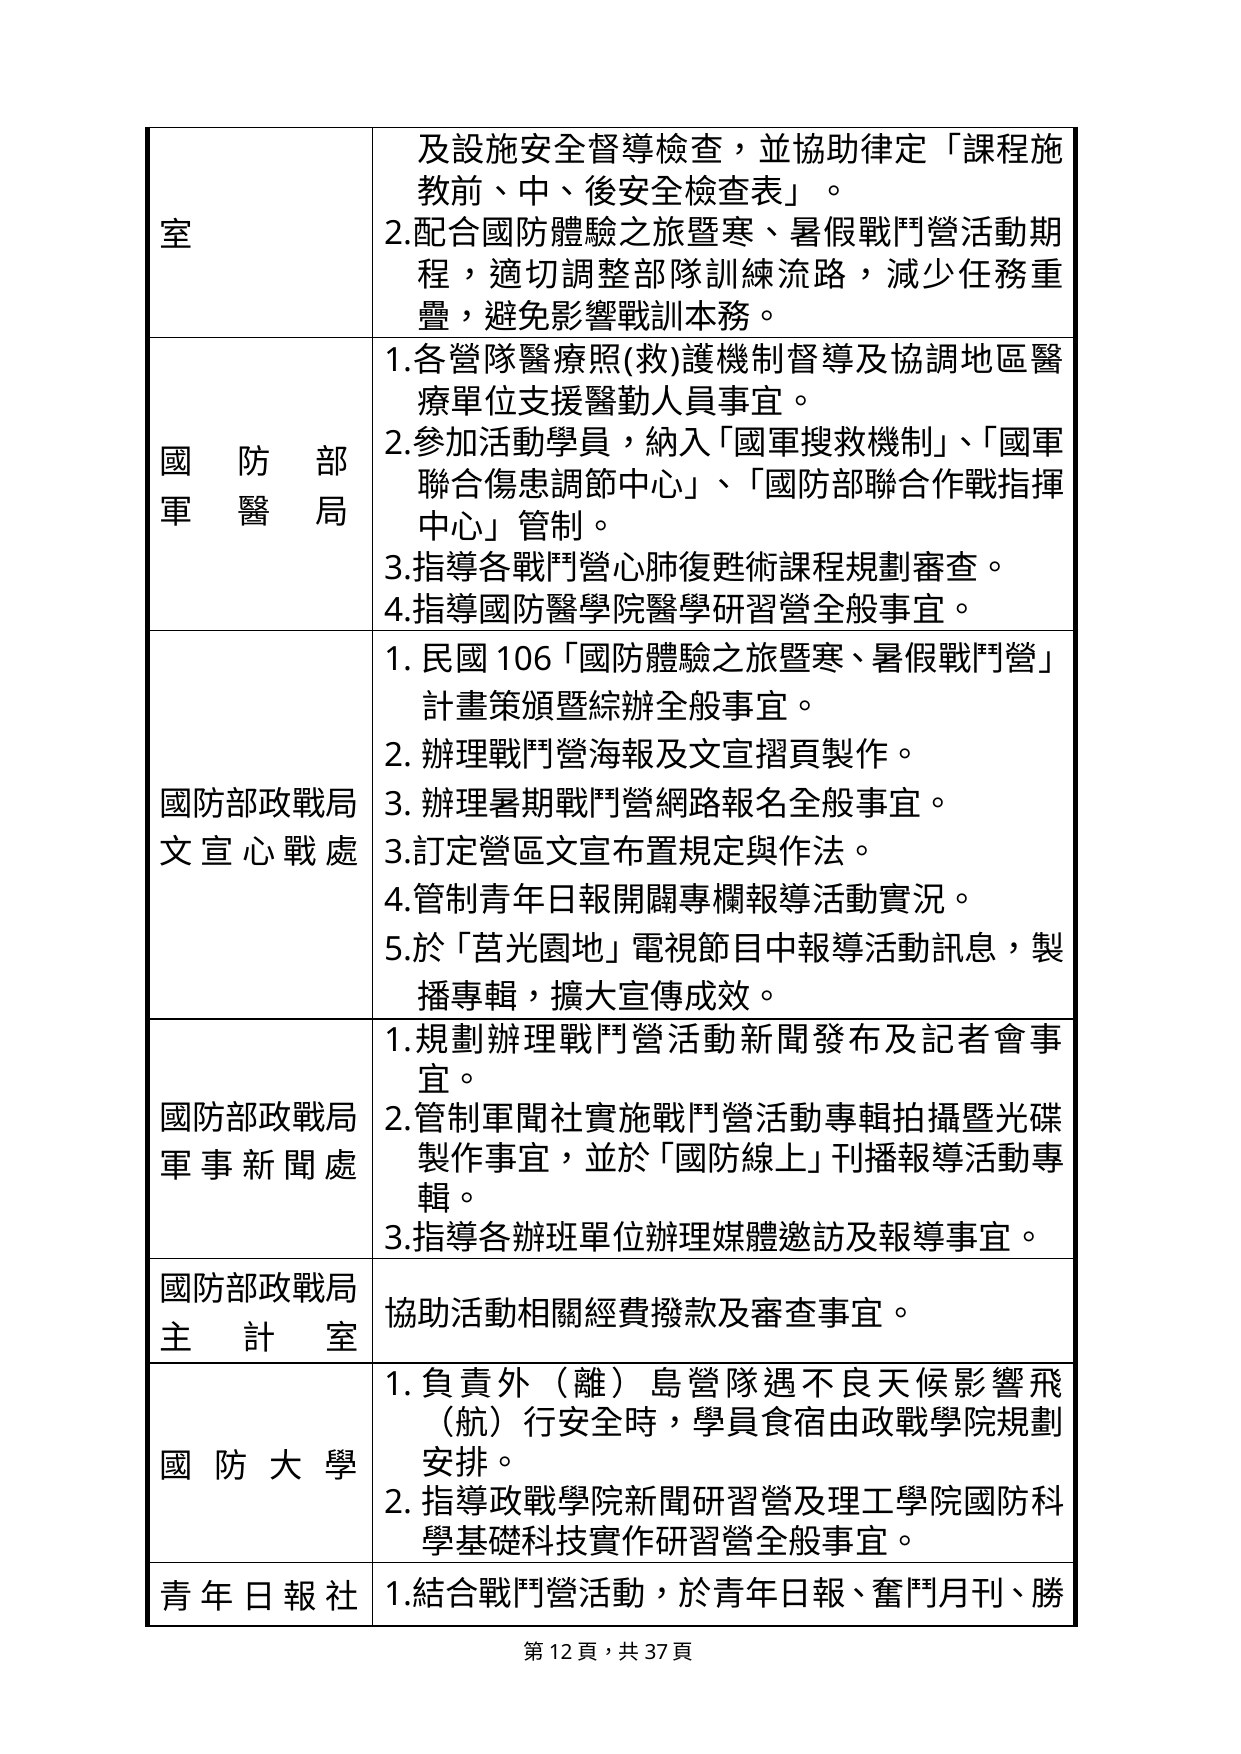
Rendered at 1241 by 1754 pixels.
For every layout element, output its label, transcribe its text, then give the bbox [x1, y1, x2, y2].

table_cell 國防部政戰局 軍事新聞處 [150, 1020, 372, 1257]
table_cell 1.各營隊醫療照(救)護機制督導及協調地區醫療單位支援醫勤人員事宜。 2.參加活動學員，納入「國軍搜救機制」、「國軍聯合傷患調節中心」、「國防部聯合作戰指揮中心」管制。 3.指導各戰鬥營心肺復甦術課程規劃審查。 4.指導國防醫學院醫學研習營全般事宜。 [373, 338, 1073, 630]
table_cell 國防部 軍醫局 [150, 338, 372, 630]
table_cell 國防部政戰局 文宣心戰處 [150, 631, 372, 1018]
table_cell 1.規劃辦理戰鬥營活動新聞發布及記者會事宜。 2.管制軍聞社實施戰鬥營活動專輯拍攝暨光碟製作事宜，並於「國防線上」刊播報導活動專輯。 3.指導各辦班單位辦理媒體邀訪及報導事宜。 [373, 1020, 1073, 1257]
table_cell 國防部政戰局 主計室 [150, 1259, 372, 1362]
table_cell 青年日報社 [150, 1563, 372, 1625]
table_cell 協助活動相關經費撥款及審查事宜。 [373, 1259, 1073, 1362]
table_cell 室 [150, 128, 372, 336]
table_cell 及設施安全督導檢查，並協助律定「課程施教前、中、後安全檢查表」。 2.配合國防體驗之旅暨寒、暑假戰鬥營活動期程，適切調整部隊訓練流路，減少任務重疊，避免影響戰訓本務。 [373, 128, 1073, 336]
table_cell 民國106「國防體驗之旅暨寒、暑假戰鬥營」計畫策頒暨綜辦全般事宜。 辦理戰鬥營海報及文宣摺頁製作。 辦理暑期戰鬥營網路報名全般事宜。 3.訂定營區文宣布置規定與作法。 4.管制青年日報開闢專欄報導活動實況。 5.於「莒光園地」電視節目中報導活動訊息，製播專輯，擴大宣傳成效。 [373, 631, 1073, 1018]
table_cell 負責外（離）島營隊遇不良天候影響飛（航）行安全時，學員食宿由政戰學院規劃安排。 指導政戰學院新聞研習營及理工學院國防科學基礎科技實作研習營全般事宜。 [373, 1364, 1073, 1561]
table_cell 1.結合戰鬥營活動，於青年日報、奮鬥月刊、勝 [373, 1563, 1073, 1625]
table_cell 國防大學 [150, 1364, 372, 1561]
